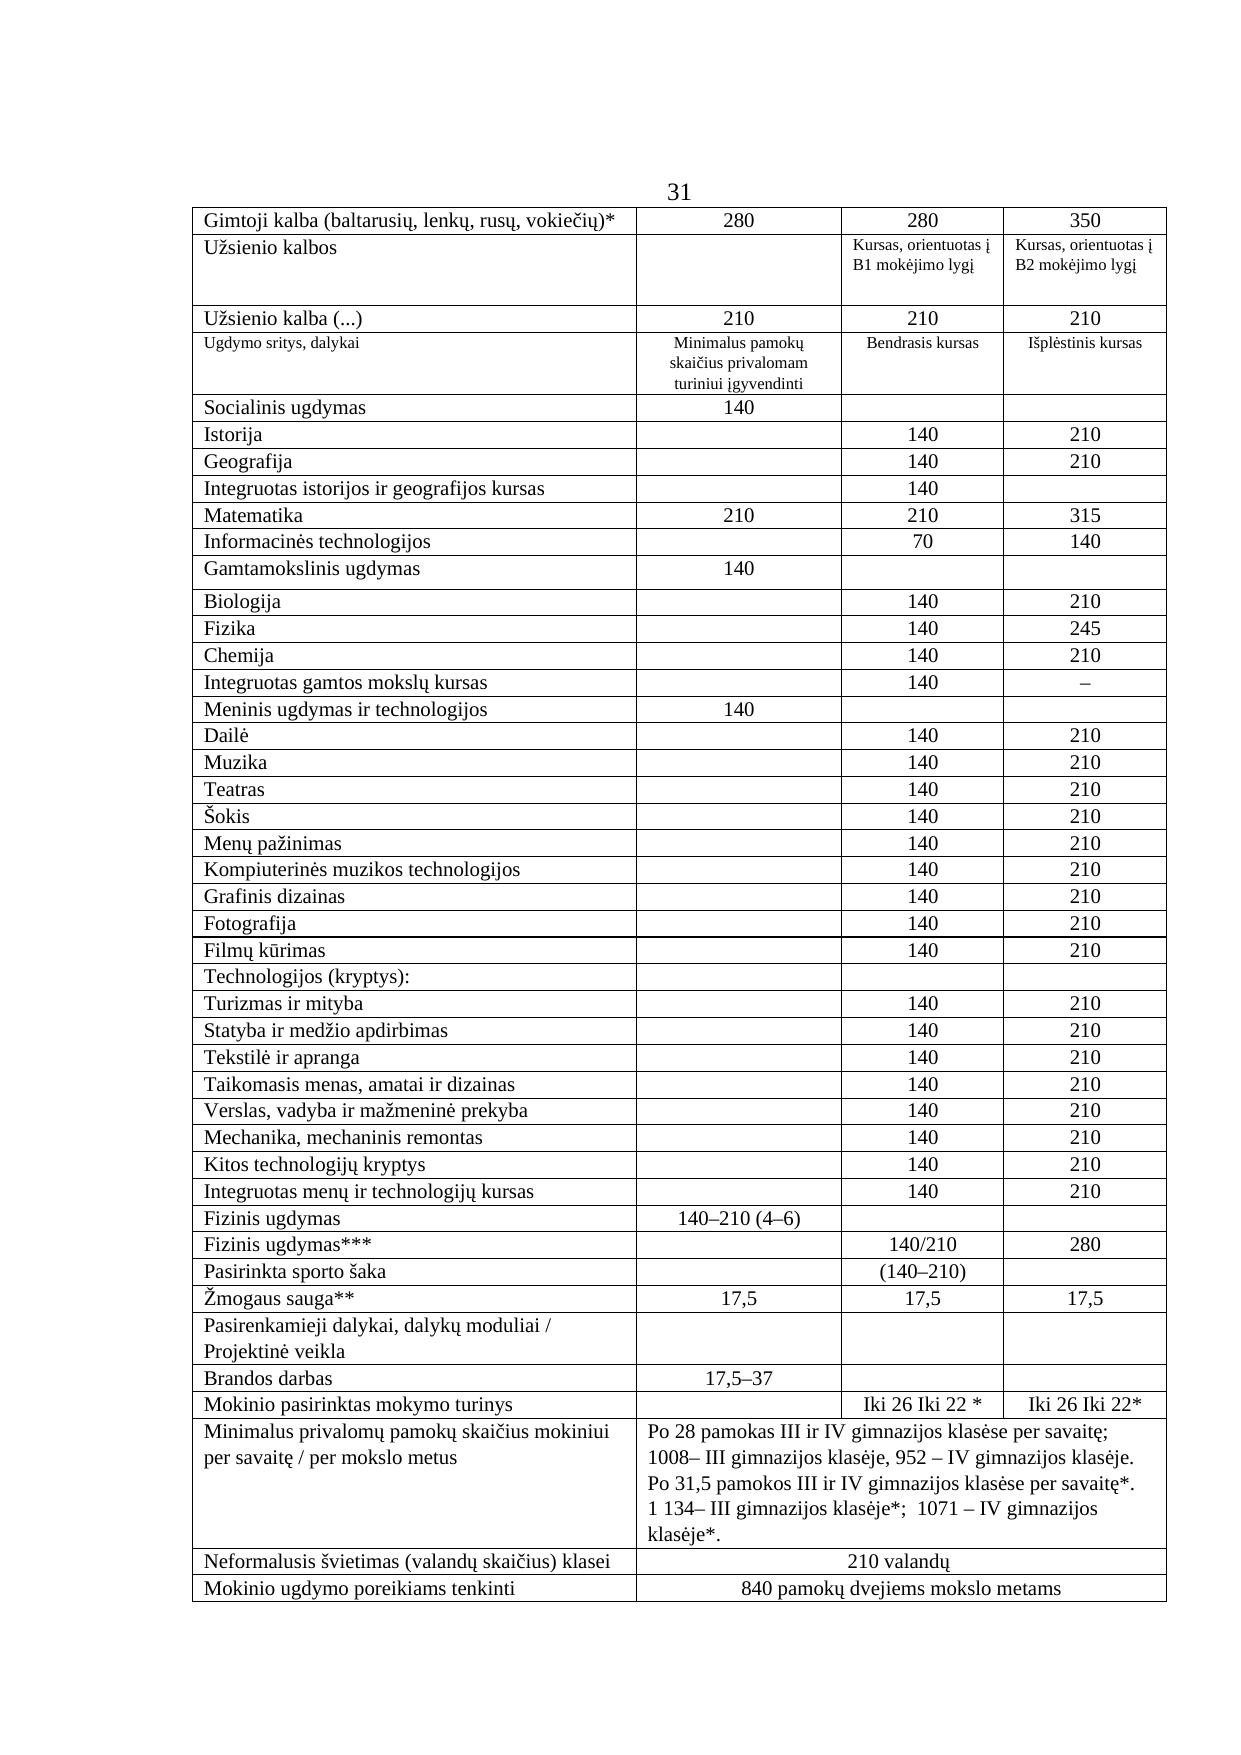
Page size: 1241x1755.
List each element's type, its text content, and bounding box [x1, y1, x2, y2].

table_cell Statyba ir medžio apdirbimas [193, 1018, 636, 1043]
table_cell Minimalus privalomų pamokų skaičius mokiniui per savaitę / per mokslo metus [193, 1419, 636, 1548]
table_cell 140 [842, 830, 1003, 856]
table_cell 210 [1004, 1152, 1166, 1178]
table_cell 210 [1004, 1018, 1166, 1043]
table_cell 210 [1004, 643, 1166, 669]
table_cell 210 [1004, 1099, 1166, 1124]
table_cell 140 [842, 857, 1003, 883]
table_cell [637, 476, 841, 502]
table_cell [637, 643, 841, 669]
table_cell 140 [842, 670, 1003, 696]
table_cell 210 [842, 306, 1003, 332]
table_cell Fizinis ugdymas [193, 1206, 636, 1231]
table_cell Mechanika, mechaninis remontas [193, 1125, 636, 1151]
table_cell 140 [842, 1018, 1003, 1043]
table_cell 140 [842, 884, 1003, 910]
table_cell Filmų kūrimas [193, 938, 636, 963]
table_cell 140 [637, 395, 841, 421]
table_cell [1004, 1365, 1166, 1391]
table_cell Užsienio kalbos [193, 235, 636, 305]
table_cell [842, 556, 1003, 588]
table_cell [637, 235, 841, 305]
table_cell 210 [1004, 777, 1166, 803]
table_cell – [1004, 670, 1166, 696]
table_cell [1004, 1313, 1166, 1364]
table_cell 210 [1004, 590, 1166, 615]
table_cell [637, 884, 841, 910]
table_cell 140 [842, 804, 1003, 829]
table_cell Fizinis ugdymas*** [193, 1232, 636, 1258]
table_cell Dailė [193, 723, 636, 749]
table_cell Fizika [193, 616, 636, 642]
table_cell Kompiuterinės muzikos technologijos [193, 857, 636, 883]
table_cell 280 [1004, 1232, 1166, 1258]
table_cell [842, 395, 1003, 421]
table_cell 140–210 (4–6) [637, 1206, 841, 1231]
table_cell [637, 1125, 841, 1151]
table_cell Žmogaus sauga** [193, 1286, 636, 1312]
table_cell Integruotas menų ir technologijų kursas [193, 1179, 636, 1204]
table_cell 210 [1004, 804, 1166, 829]
table_cell [637, 938, 841, 963]
table_cell [637, 964, 841, 990]
table_cell 140 [842, 476, 1003, 502]
table_cell [637, 723, 841, 749]
table_cell [637, 830, 841, 856]
table_cell [637, 1072, 841, 1097]
table_cell Pasirenkamieji dalykai, dalykų moduliai / Projektinė veikla [193, 1313, 636, 1364]
table_cell Užsienio kalba (...) [193, 306, 636, 332]
table_cell 140 [842, 1125, 1003, 1151]
table_cell 315 [1004, 503, 1166, 528]
table_cell [1004, 395, 1166, 421]
table_cell 210 [1004, 1072, 1166, 1097]
table_cell Gamtamokslinis ugdymas [193, 556, 636, 588]
table_cell Kitos technologijų kryptys [193, 1152, 636, 1178]
table_cell [637, 857, 841, 883]
table_cell 350 [1004, 208, 1166, 234]
table_cell Chemija [193, 643, 636, 669]
table_cell Pasirinkta sporto šaka [193, 1259, 636, 1285]
table_cell 17,5–37 [637, 1365, 841, 1391]
table_cell [842, 964, 1003, 990]
table_cell [637, 1018, 841, 1043]
table_cell Istorija [193, 422, 636, 448]
table_cell Mokinio ugdymo poreikiams tenkinti [193, 1575, 636, 1601]
table_cell Matematika [193, 503, 636, 528]
table_cell [637, 1099, 841, 1124]
table_cell 210 [1004, 1179, 1166, 1204]
table_cell 210 [1004, 1125, 1166, 1151]
table_cell Gimtoji kalba (baltarusių, lenkų, rusų, vokiečių)* [193, 208, 636, 234]
table_cell 280 [637, 208, 841, 234]
table_cell Integruotas istorijos ir geografijos kursas [193, 476, 636, 502]
table_cell (140–210) [842, 1259, 1003, 1285]
table_cell 210 [1004, 449, 1166, 475]
table_cell 140 [842, 938, 1003, 963]
table_cell [637, 616, 841, 642]
table_cell Kursas, orientuotas į B1 mokėjimo lygį [842, 235, 1003, 305]
table_cell 140 [842, 422, 1003, 448]
table_cell 210 [1004, 911, 1166, 936]
table_cell 70 [842, 529, 1003, 555]
table_cell 210 [1004, 306, 1166, 332]
table_cell Technologijos (kryptys): [193, 964, 636, 990]
table_cell 210 [1004, 884, 1166, 910]
table_cell Muzika [193, 750, 636, 776]
table_cell 210 valandų [637, 1549, 1166, 1574]
table_cell Verslas, vadyba ir mažmeninė prekyba [193, 1099, 636, 1124]
table_cell [637, 1045, 841, 1071]
table_cell [1004, 697, 1166, 722]
table_cell 140 [842, 1045, 1003, 1071]
table_cell Minimalus pamokų skaičius privalomam turiniui įgyvendinti [637, 333, 841, 394]
table_cell Iki 26 Iki 22 * [842, 1392, 1003, 1418]
table_cell 140 [842, 590, 1003, 615]
table_cell 140 [842, 449, 1003, 475]
table_cell 210 [1004, 991, 1166, 1017]
table_cell 210 [637, 503, 841, 528]
table_cell [637, 1152, 841, 1178]
table_cell Socialinis ugdymas [193, 395, 636, 421]
table_cell 140/210 [842, 1232, 1003, 1258]
table_cell [637, 804, 841, 829]
table_cell 140 [842, 723, 1003, 749]
table_cell Teatras [193, 777, 636, 803]
table_cell [637, 1232, 841, 1258]
table_cell 140 [842, 991, 1003, 1017]
table_cell [637, 991, 841, 1017]
table_cell 17,5 [842, 1286, 1003, 1312]
table_cell Šokis [193, 804, 636, 829]
table_cell 210 [1004, 422, 1166, 448]
table_cell 210 [1004, 830, 1166, 856]
table_cell [637, 529, 841, 555]
table_cell [1004, 476, 1166, 502]
table_cell [1004, 964, 1166, 990]
table_cell 140 [842, 1099, 1003, 1124]
table_cell Iki 26 Iki 22* [1004, 1392, 1166, 1418]
table_cell 280 [842, 208, 1003, 234]
table_cell 140 [842, 643, 1003, 669]
table_cell 840 pamokų dvejiems mokslo metams [637, 1575, 1166, 1601]
table_cell Informacinės technologijos [193, 529, 636, 555]
table_cell 140 [842, 777, 1003, 803]
table_cell Grafinis dizainas [193, 884, 636, 910]
table_cell 210 [1004, 750, 1166, 776]
table_cell [842, 1206, 1003, 1231]
table_cell [637, 1259, 841, 1285]
table_cell 210 [1004, 857, 1166, 883]
table_cell Bendrasis kursas [842, 333, 1003, 394]
table_cell Kursas, orientuotas į B2 mokėjimo lygį [1004, 235, 1166, 305]
table_cell Integruotas gamtos mokslų kursas [193, 670, 636, 696]
table_cell Po 28 pamokas III ir IV gimnazijos klasėse per savaitę; 1008– III gimnazijos klasėje, 952 – IV gimnazijos klasėje. Po 31,5 pamokos III ir IV gimnazijos klasėse per savaitę*. 1 134– III gimnazijos klasėje*; 1071 – IV gimnazijos klasėje*. [637, 1419, 1166, 1548]
table_cell 140 [637, 556, 841, 588]
table_cell 140 [842, 1152, 1003, 1178]
table_cell 210 [1004, 723, 1166, 749]
table_cell [1004, 1206, 1166, 1231]
table_cell Išplėstinis kursas [1004, 333, 1166, 394]
table_cell [842, 1313, 1003, 1364]
table_cell Meninis ugdymas ir technologijos [193, 697, 636, 722]
table_cell 210 [1004, 1045, 1166, 1071]
table_cell 210 [1004, 938, 1166, 963]
table_cell [637, 777, 841, 803]
table_cell 140 [842, 616, 1003, 642]
table_cell [637, 1313, 841, 1364]
table_cell Menų pažinimas [193, 830, 636, 856]
table_cell Biologija [193, 590, 636, 615]
table_cell [637, 422, 841, 448]
table_cell [842, 1365, 1003, 1391]
table_cell 17,5 [1004, 1286, 1166, 1312]
table_cell Mokinio pasirinktas mokymo turinys [193, 1392, 636, 1418]
table_cell [1004, 1259, 1166, 1285]
table_cell [637, 1392, 841, 1418]
table_cell Ugdymo sritys, dalykai [193, 333, 636, 394]
table_cell Tekstilė ir apranga [193, 1045, 636, 1071]
table_cell 140 [842, 1179, 1003, 1204]
table_cell [1004, 556, 1166, 588]
table_cell Neformalusis švietimas (valandų skaičius) klasei [193, 1549, 636, 1574]
table_cell [637, 670, 841, 696]
table_cell 140 [842, 750, 1003, 776]
table_cell [637, 911, 841, 936]
table_cell 140 [842, 911, 1003, 936]
table_cell [637, 449, 841, 475]
table_cell Geografija [193, 449, 636, 475]
table_cell [637, 590, 841, 615]
table_cell Fotografija [193, 911, 636, 936]
table_cell [842, 697, 1003, 722]
table_cell Brandos darbas [193, 1365, 636, 1391]
table_cell Taikomasis menas, amatai ir dizainas [193, 1072, 636, 1097]
table_cell [637, 1179, 841, 1204]
table_cell 17,5 [637, 1286, 841, 1312]
table_cell 210 [637, 306, 841, 332]
table_cell 245 [1004, 616, 1166, 642]
table_cell 140 [842, 1072, 1003, 1097]
table_cell 140 [637, 697, 841, 722]
table_cell [637, 750, 841, 776]
table_cell Turizmas ir mityba [193, 991, 636, 1017]
table_cell 140 [1004, 529, 1166, 555]
table_cell 210 [842, 503, 1003, 528]
